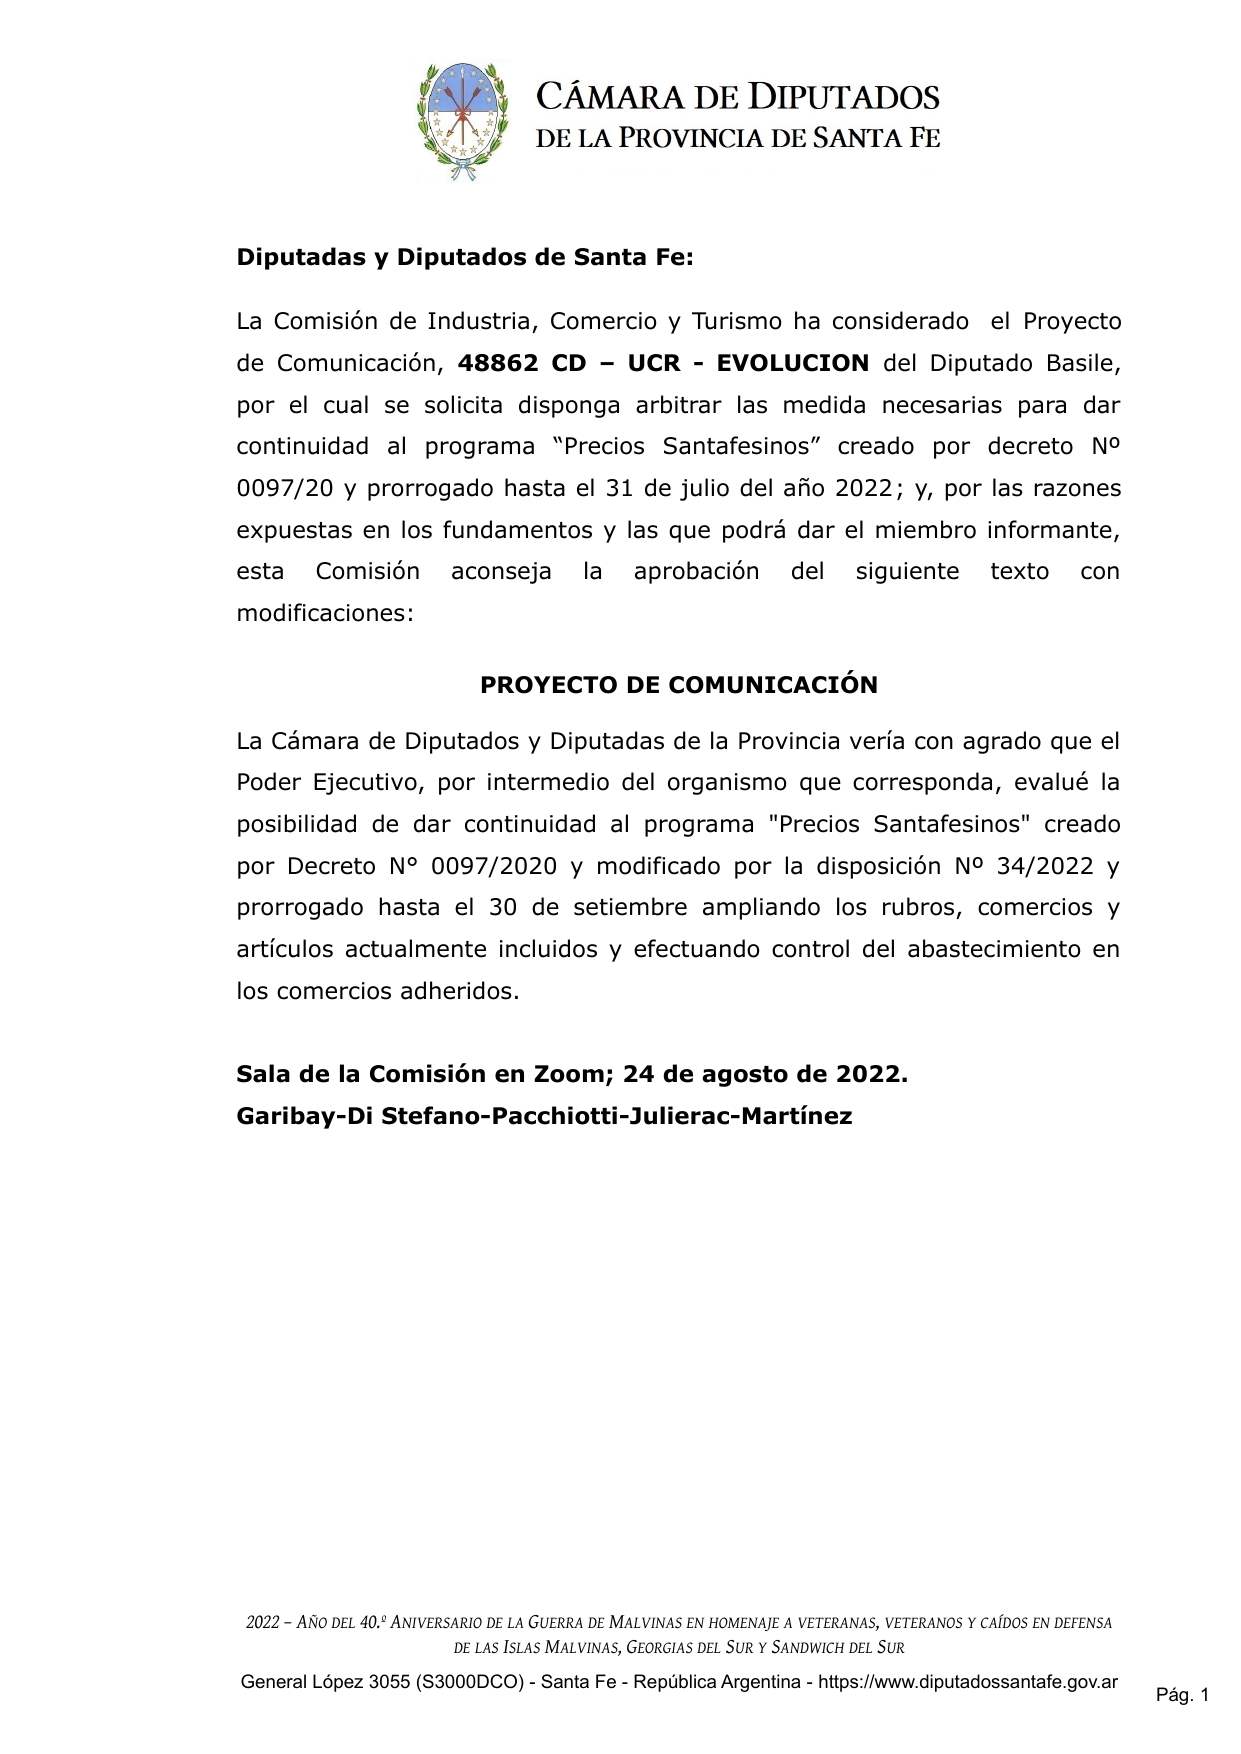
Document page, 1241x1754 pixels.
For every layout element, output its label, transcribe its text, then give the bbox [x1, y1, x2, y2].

text Garibay-Di Stefano-Pacchiotti-Julierac-Martínez [236, 1101, 1122, 1129]
text Diputadas y Diputados de Santa Fe: [236, 242, 1122, 270]
text Sala de la Comisión en Zoom; 24 de agosto de 2022. [236, 1059, 1122, 1087]
text La Comisión de Industria, Comercio y Turismo ha considerado el Proyecto de Comunicación, 48862 CD – UCR - EVOLUCION del Diputado Basile, por el cual se solicita disponga arbitrar las medida necesarias para dar continuidad al programa “Precios Santafesinos” creado por decreto Nº 0097/20 y prorrogado hasta el 31 de julio del año 2022; y, por las razones expuestas en los fundamentos y las que podrá dar el miembro informante, esta Comisión aconseja la aprobación del siguiente texto con modificaciones: [236, 307, 1122, 626]
text PROYECTO DE COMUNICACIÓN [236, 670, 1122, 698]
picture [413, 59, 945, 183]
text La Cámara de Diputados y Diputadas de la Provincia vería con agrado que el Poder Ejecutivo, por intermedio del organismo que corresponda, evalué la posibilidad de dar continuidad al programa "Precios Santafesinos" creado por Decreto N° 0097/2020 y modificado por la disposición Nº 34/2022 y prorrogado hasta el 30 de setiembre ampliando los rubros, comercios y artículos actualmente incluidos y efectuando control del abastecimiento en los comercios adheridos. [236, 726, 1122, 1004]
